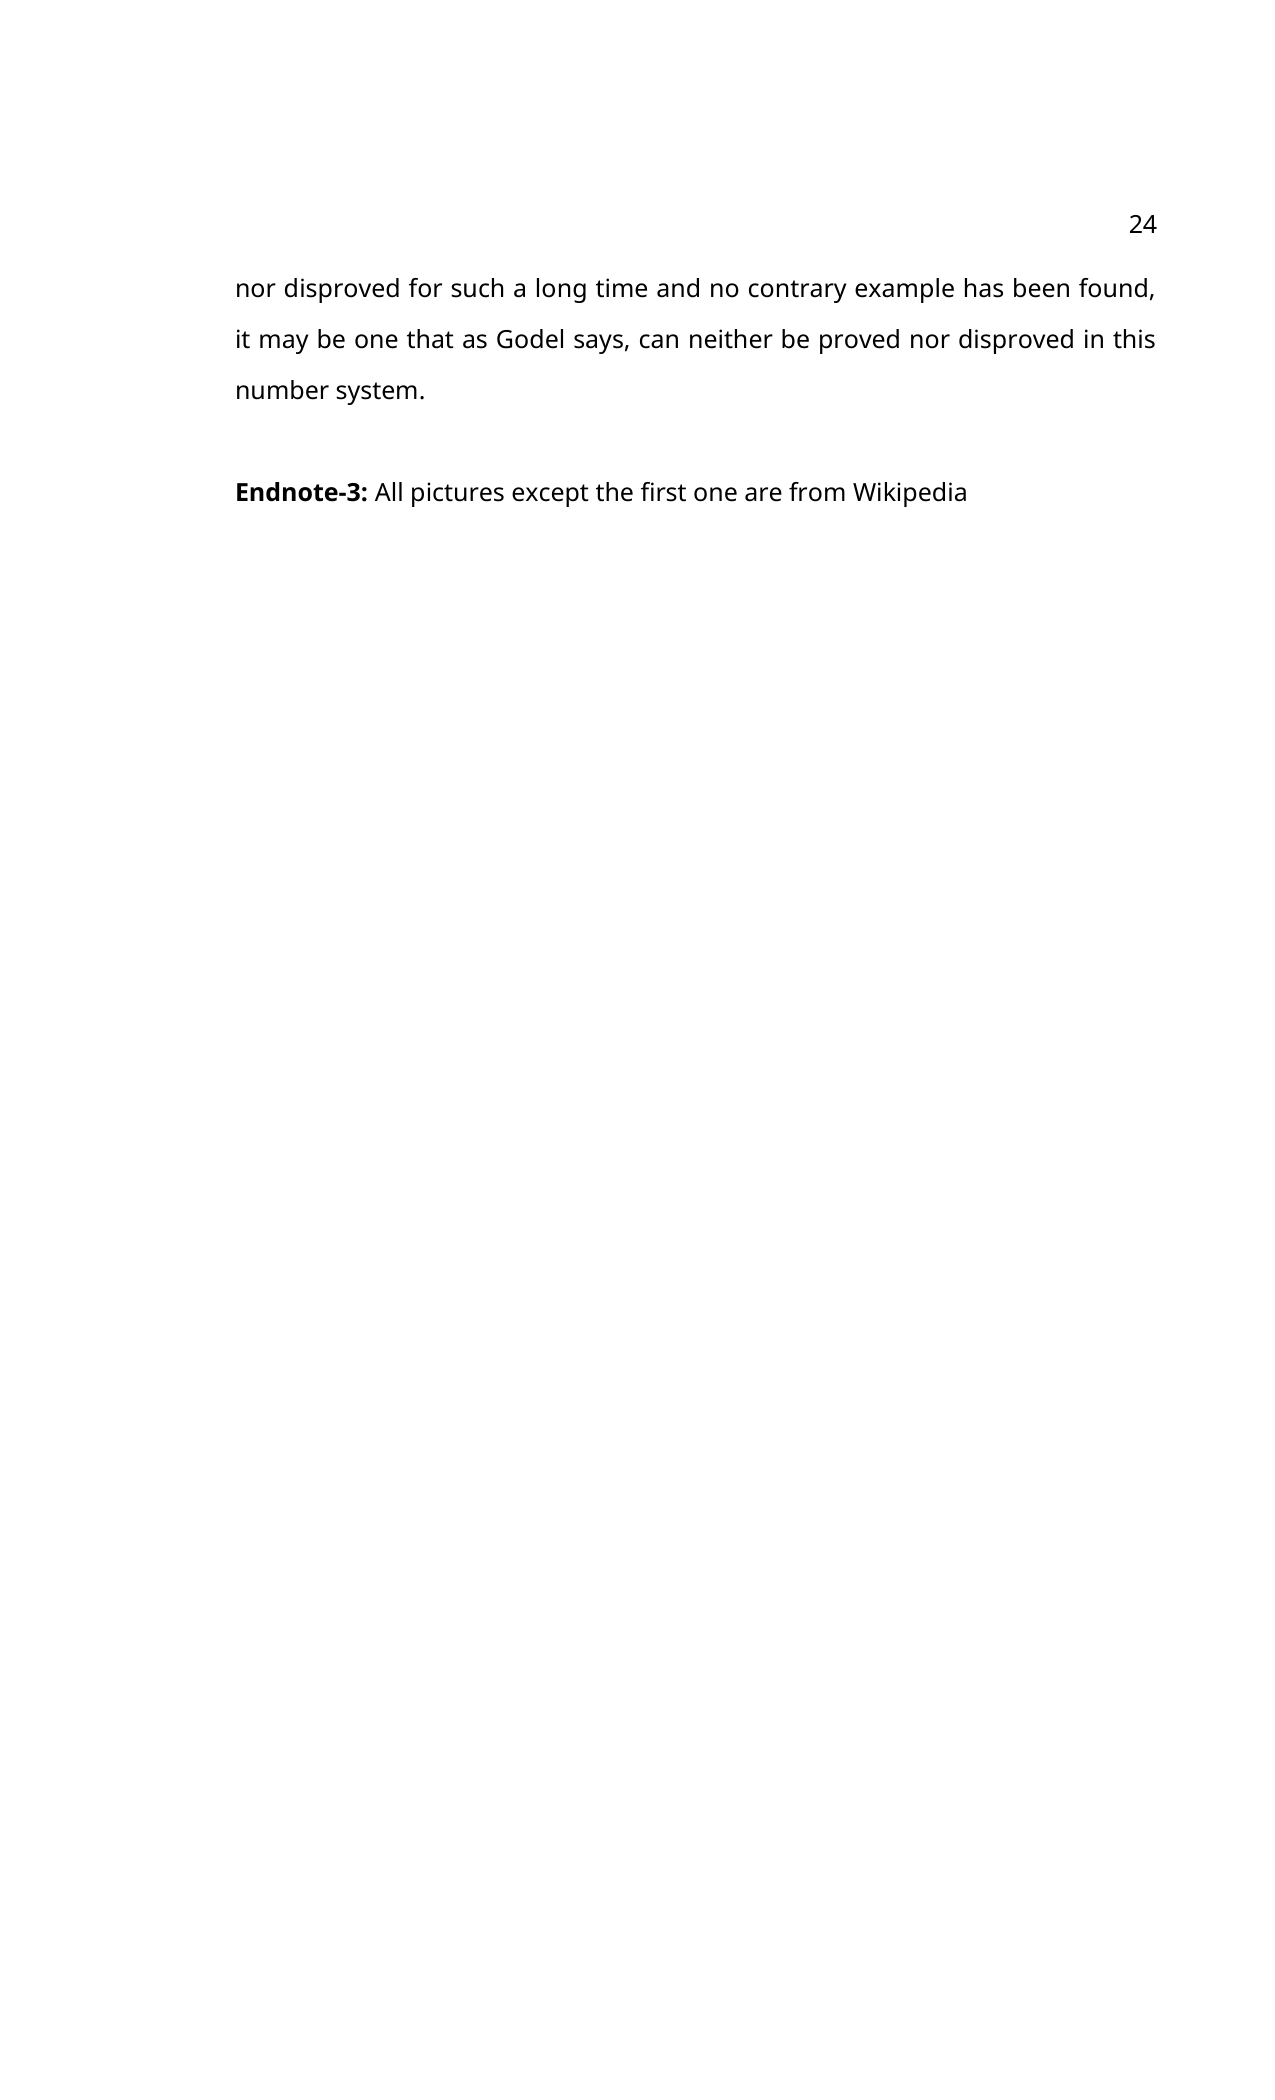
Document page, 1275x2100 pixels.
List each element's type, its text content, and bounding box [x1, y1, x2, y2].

text nor disproved for such a long time and no contrary example has been found, it may be one that as Godel says, can neither be proved nor disproved in this number system. [235, 271, 1157, 406]
text Endnote-3: All pictures except the first one are from Wikipedia [235, 474, 1157, 508]
